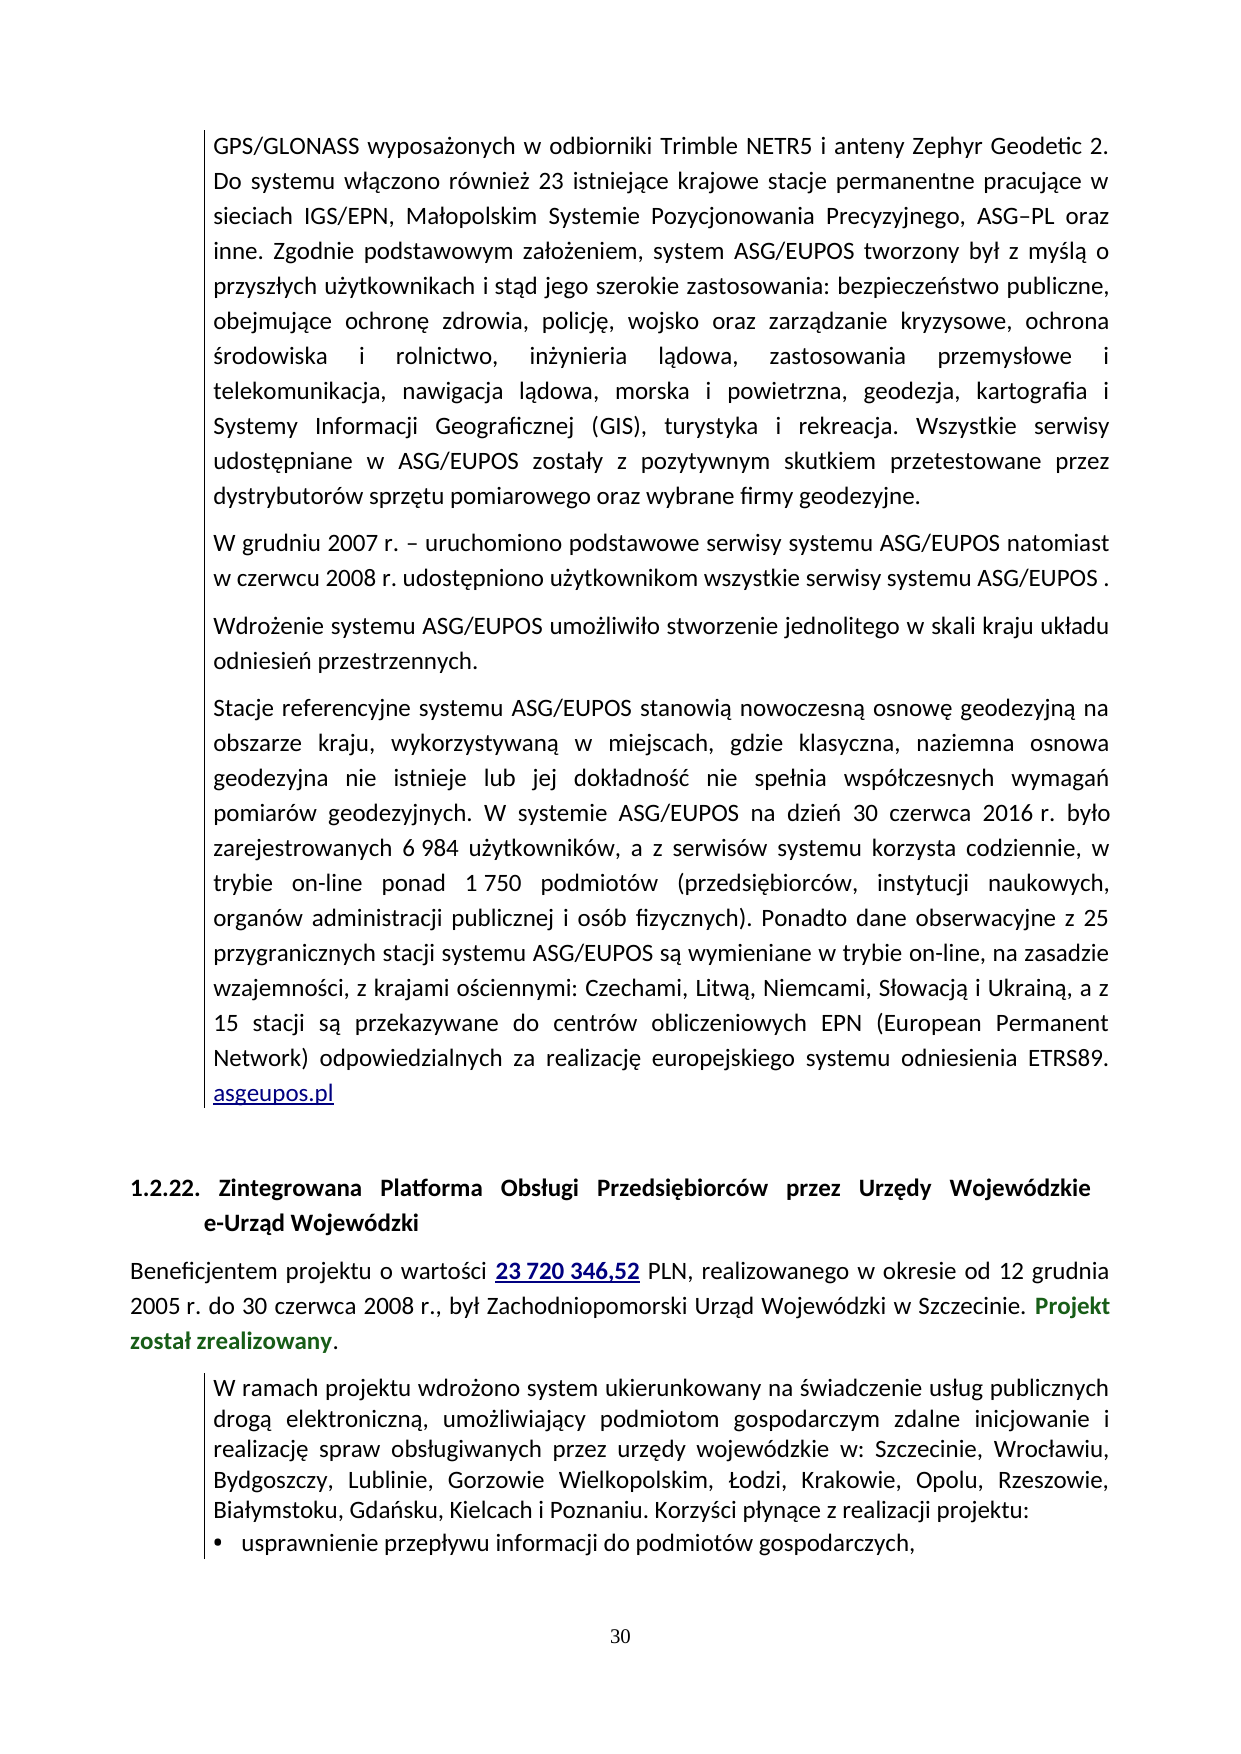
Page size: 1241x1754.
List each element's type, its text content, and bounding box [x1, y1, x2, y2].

text W ramach projektu wdrożono system ukierunkowany na świadczenie usług publicznych drogą elektroniczną, umożliwiający podmiotom gospodarczym zdalne inicjowanie i realizację spraw obsługiwanych przez urzędy wojewódzkie w: Szczecinie, Wrocławiu, Bydgoszczy, Lublinie, Gorzowie Wielkopolskim, Łodzi, Krakowie, Opolu, Rzeszowie, Białymstoku, Gdańsku, Kielcach i Poznaniu. Korzyści płynące z realizacji projektu: [204, 1372, 1110, 1525]
text W grudniu 2007 r. – uruchomiono podstawowe serwisy systemu ASG/EUPOS natomiast w czerwcu 2008 r. udostępniono użytkownikom wszystkie serwisy systemu ASG/EUPOS . [205, 527, 1110, 593]
text GPS/GLONASS wyposażonych w odbiorniki Trimble NETR5 i anteny Zephyr Geodetic 2. Do systemu włączono również 23 istniejące krajowe stacje permanentne pracujące w sieciach IGS/EPN, Małopolskim Systemie Pozycjonowania Precyzyjnego, ASG–PL oraz inne. Zgodnie podstawowym założeniem, system ASG/EUPOS tworzony był z myślą o przyszłych użytkownikach i stąd jego szerokie zastosowania: bezpieczeństwo publiczne, obejmujące ochronę zdrowia, policję, wojsko oraz zarządzanie kryzysowe, ochrona środowiska i rolnictwo, inżynieria lądowa, zastosowania przemysłowe i telekomunikacja, nawigacja lądowa, morska i powietrzna, geodezja, kartografia i Systemy Informacji Geograficznej (GIS), turystyka i rekreacja. Wszystkie serwisy udostępniane w ASG/EUPOS zostały z pozytywnym skutkiem przetestowane przez dystrybutorów sprzętu pomiarowego oraz wybrane firmy geodezyjne. [205, 130, 1110, 510]
text Stacje referencyjne systemu ASG/EUPOS stanowią nowoczesną osnowę geodezyjną na obszarze kraju, wykorzystywaną w miejscach, gdzie klasyczna, naziemna osnowa geodezyjna nie istnieje lub jej dokładność nie spełnia współczesnych wymagań pomiarów geodezyjnych. W systemie ASG/EUPOS na dzień 30 czerwca 2016 r. było zarejestrowanych 6 984 użytkowników, a z serwisów systemu korzysta codziennie, w trybie on-line ponad 1 750 podmiotów (przedsiębiorców, instytucji naukowych, organów administracji publicznej i osób fizycznych). Ponadto dane obserwacyjne z 25 przygranicznych stacji systemu ASG/EUPOS są wymieniane w trybie on-line, na zasadzie wzajemności, z krajami ościennymi: Czechami, Litwą, Niemcami, Słowacją i Ukrainą, a z 15 stacji są przekazywane do centrów obliczeniowych EPN (European Permanent Network) odpowiedzialnych za realizację europejskiego systemu odniesienia ETRS89. asgeupos.pl [205, 692, 1110, 1108]
list usprawnienie przepływu informacji do podmiotów gospodarczych, [205, 1525, 1110, 1559]
text Wdrożenie systemu ASG/EUPOS umożliwiło stworzenie jednolitego w skali kraju układu odniesień przestrzennych. [205, 610, 1110, 675]
text 1.2.22. Zintegrowana Platforma Obsługi Przedsiębiorców przez Urzędy Wojewódzkie e-Urząd Wojewódzki [130, 1172, 1110, 1238]
text Beneficjentem projektu o wartości 23 720 346,52 PLN, realizowanego w okresie od 12 grudnia 2005 r. do 30 czerwca 2008 r., był Zachodniopomorski Urząd Wojewódzki w Szczecinie. Projekt został zrealizowany. [130, 1255, 1110, 1355]
